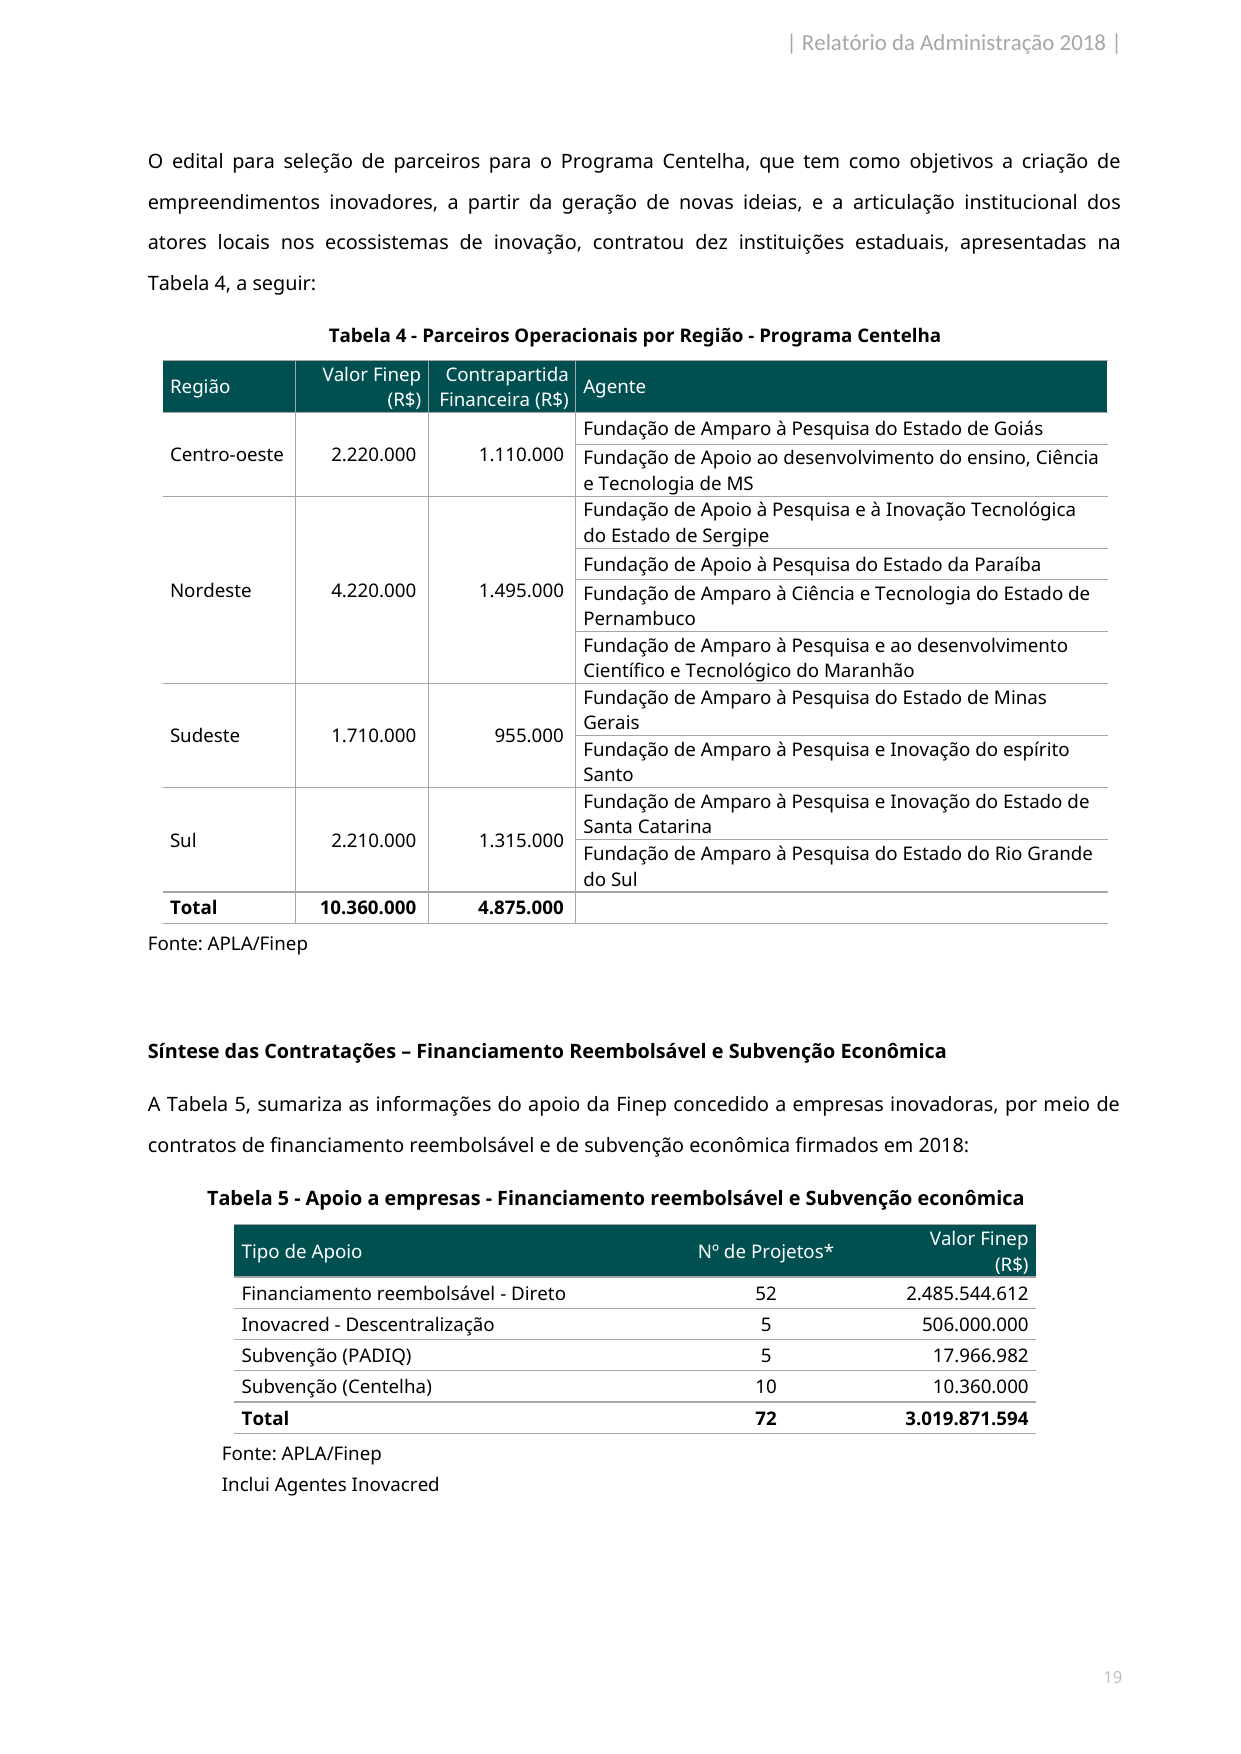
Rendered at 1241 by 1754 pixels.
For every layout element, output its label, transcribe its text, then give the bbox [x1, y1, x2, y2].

table_cell Fundação de Apoio à Pesquisa e à Inovação Tecnológica do Estado de Sergipe [576, 497, 1107, 548]
table_cell Fundação de Amparo à Pesquisa do Estado do Rio Grande do Sul [576, 840, 1107, 891]
table_cell 955.000 [429, 684, 575, 787]
table_cell Fundação de Amparo à Pesquisa do Estado de Minas Gerais [576, 684, 1107, 735]
text O edital para seleção de parceiros para o Programa Centelha, que tem como objetivos a criação de empreendimentos inovadores, a partir da geração de novas ideias, e a articulação institucional dos atores locais nos ecossistemas de inovação, contratou dez instituições estaduais, apresentadas na Tabela 4, a seguir: [148, 148, 1122, 296]
subtitle Síntese das Contratações – Financiamento Reembolsável e Subvenção Econômica [148, 1038, 1122, 1065]
table_cell Sul [163, 788, 295, 891]
table_cell Inovacred - Descentralização [234, 1309, 648, 1339]
table_header Tipo de Apoio [234, 1225, 648, 1276]
table_cell Centro-oeste [163, 413, 295, 496]
table_cell 1.315.000 [429, 788, 575, 891]
table_cell 5 [648, 1309, 884, 1339]
text Fonte: APLA/Finep [148, 930, 1122, 955]
table_header Valor Finep (R$) [296, 361, 428, 412]
table_cell 17.966.982 [884, 1340, 1036, 1370]
table_header Região [163, 361, 295, 412]
table_cell 10.360.000 [884, 1371, 1036, 1401]
table_cell 5 [648, 1340, 884, 1370]
table_cell Fundação de Amparo à Ciência e Tecnologia do Estado de Pernambuco [576, 580, 1107, 631]
text Tabela 4 - Parceiros Operacionais por Região - Programa Centelha [148, 322, 1122, 347]
table_cell 2.210.000 [296, 788, 428, 891]
text Tabela 5 - Apoio a empresas - Financiamento reembolsável e Subvenção econômica [207, 1184, 1122, 1211]
table_cell 4.220.000 [296, 497, 428, 683]
table_header Valor Finep (R$) [884, 1225, 1036, 1276]
table_cell Nordeste [163, 497, 295, 683]
table_cell 2.220.000 [296, 413, 428, 496]
table_header Agente [576, 361, 1107, 412]
table_cell 72 [648, 1403, 884, 1433]
table_cell Fundação de Amparo à Pesquisa e ao desenvolvimento Científico e Tecnológico do Maranhão [576, 632, 1107, 683]
table_cell Sudeste [163, 684, 295, 787]
table_cell Fundação de Apoio ao desenvolvimento do ensino, Ciência e Tecnologia de MS [576, 445, 1107, 496]
table_cell 4.875.000 [429, 893, 575, 923]
table_cell 1.710.000 [296, 684, 428, 787]
table_cell 2.485.544.612 [884, 1278, 1036, 1308]
table_header Contrapartida Financeira (R$) [429, 361, 575, 412]
table_cell Total [163, 893, 295, 923]
table_cell Fundação de Amparo à Pesquisa do Estado de Goiás [576, 413, 1107, 443]
table_cell 1.110.000 [429, 413, 575, 496]
table_cell Fundação de Amparo à Pesquisa e Inovação do Estado de Santa Catarina [576, 788, 1107, 839]
table_cell Financiamento reembolsável - Direto [234, 1278, 648, 1308]
table_cell [576, 893, 1107, 923]
table_cell 506.000.000 [884, 1309, 1036, 1339]
table_cell 10 [648, 1371, 884, 1401]
text Inclui Agentes Inovacred [148, 1472, 1122, 1497]
table_cell Fundação de Amparo à Pesquisa e Inovação do espírito Santo [576, 736, 1107, 787]
table_cell 52 [648, 1278, 884, 1308]
table_cell 10.360.000 [296, 893, 428, 923]
table_cell Subvenção (PADIQ) [234, 1340, 648, 1370]
text Fonte: APLA/Finep [148, 1440, 1122, 1466]
table_cell 3.019.871.594 [884, 1403, 1036, 1433]
table_cell 1.495.000 [429, 497, 575, 683]
table_header Nº de Projetos* [648, 1225, 884, 1276]
text A Tabela 5, sumariza as informações do apoio da Finep concedido a empresas inovadoras, por meio de contratos de financiamento reembolsável e de subvenção econômica firmados em 2018: [148, 1091, 1122, 1158]
table_cell Fundação de Apoio à Pesquisa do Estado da Paraíba [576, 549, 1107, 579]
table_cell Total [234, 1403, 648, 1433]
table_cell Subvenção (Centelha) [234, 1371, 648, 1401]
